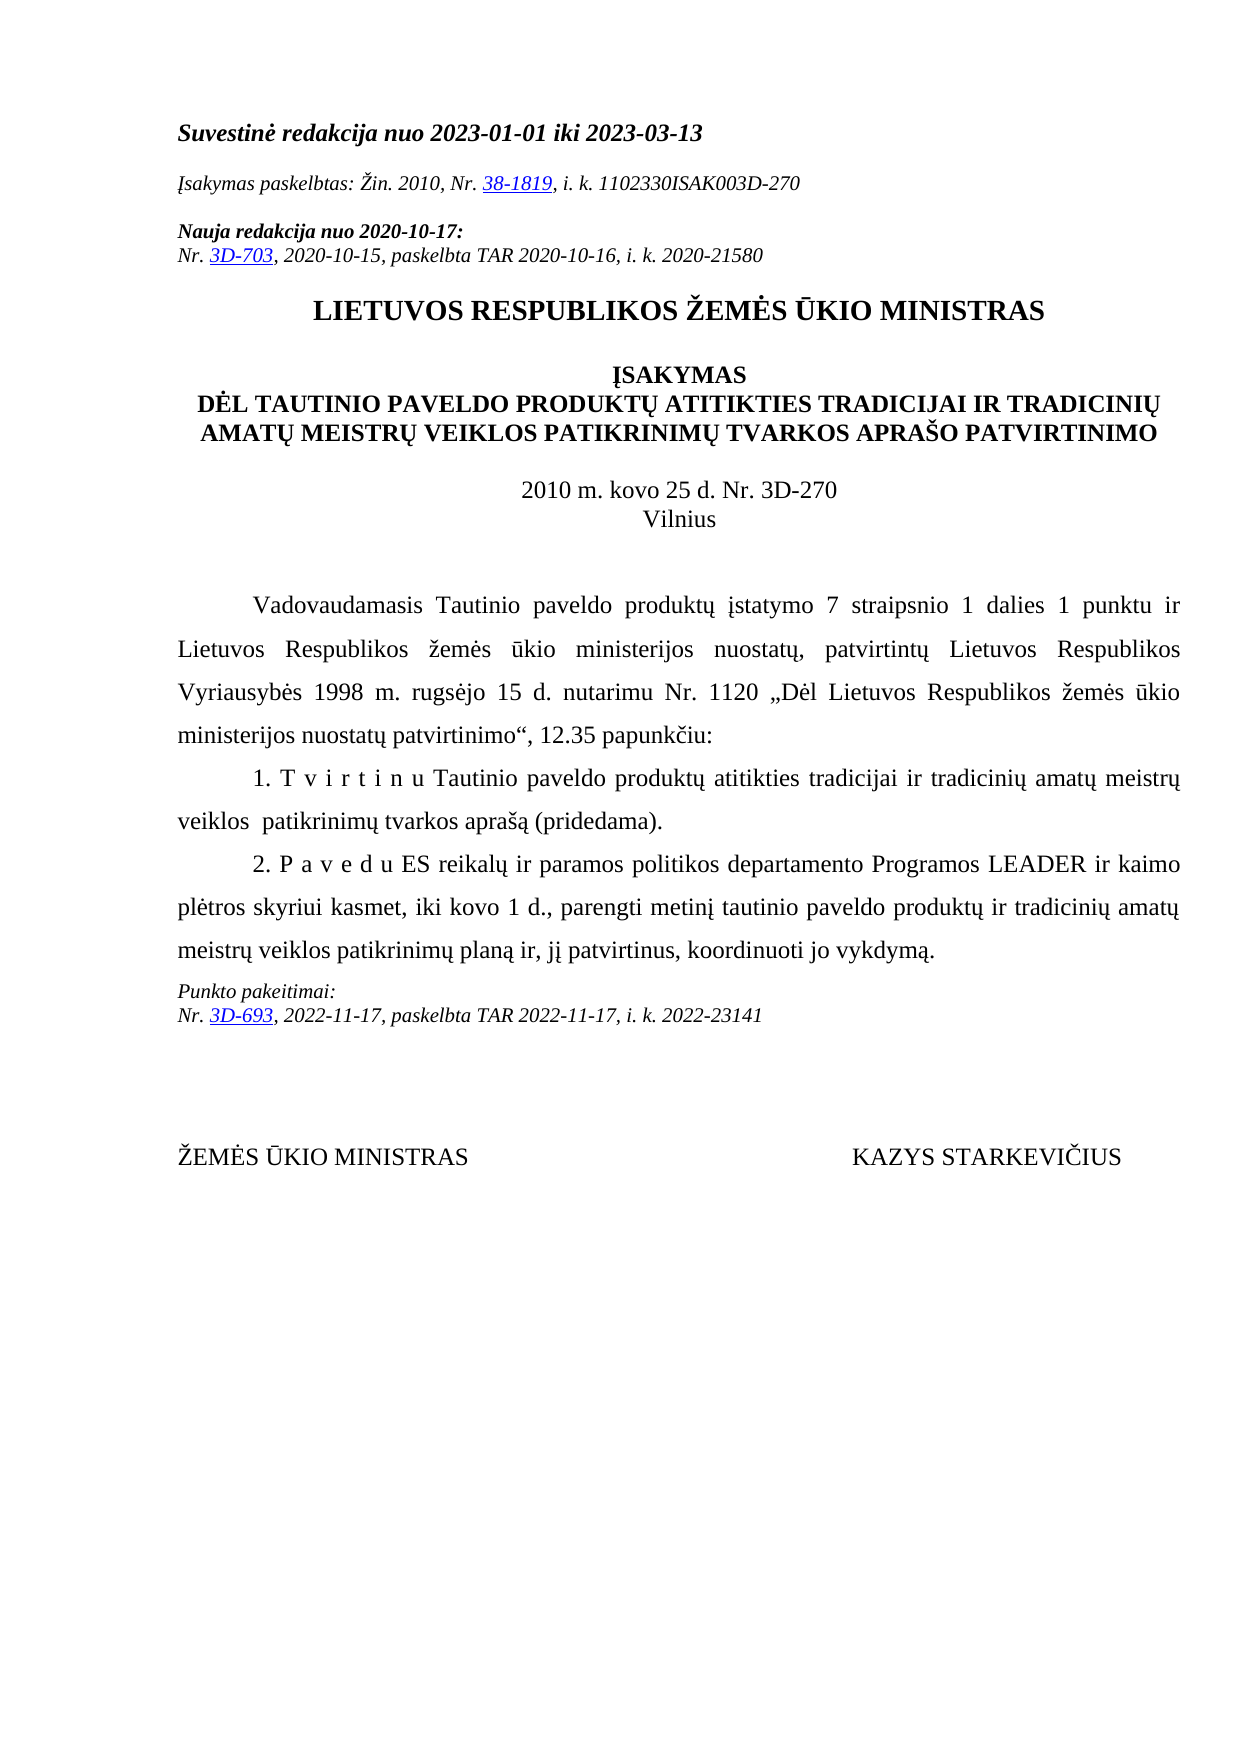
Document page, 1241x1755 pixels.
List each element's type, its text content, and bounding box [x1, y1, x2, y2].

text DĖL TAUTINIO PAVELDO PRODUKTŲ ATITIKTIES TRADICIJAI IR TRADICINIŲ AMATŲ MEISTRŲ VEIKLOS PATIKRINIMŲ TVARKOS APRAŠO PATVIRTINIMO [177, 389, 1181, 447]
text Žemės ūkio ministras Kazys Starkevičius [177, 1142, 1181, 1171]
text Įsakymas paskelbtas: Žin. 2010, Nr. 38-1819, i. k. 1102330ISAK003D-270 [177, 171, 1181, 195]
text 2. P a v e d u ES reikalų ir paramos politikos departamento Programos LEADER ir kaimo plėtros skyriui kasmet, iki kovo 1 d., parengti metinį tautinio paveldo produktų ir tradicinių amatų meistrų veiklos patikrinimų planą ir, jį patvirtinus, koordinuoti jo vykdymą. [177, 849, 1181, 964]
text Vadovaudamasis Tautinio paveldo produktų įstatymo 7 straipsnio 1 dalies 1 punktu ir Lietuvos Respublikos žemės ūkio ministerijos nuostatų, patvirtintų Lietuvos Respublikos Vyriausybės 1998 m. rugsėjo 15 d. nutarimu Nr. 1120 „Dėl Lietuvos Respublikos žemės ūkio ministerijos nuostatų patvirtinimo“, 12.35 papunkčiu: [177, 591, 1181, 749]
text ĮSAKYMAS [177, 361, 1181, 389]
text 2010 m. kovo 25 d. Nr. 3D-270 [177, 476, 1181, 504]
text Vilnius [177, 504, 1181, 533]
text Nr. 3D-703, 2020-10-15, paskelbta TAR 2020-10-16, i. k. 2020-21580 [177, 243, 1181, 267]
text Nauja redakcija nuo 2020-10-17: [177, 219, 1181, 243]
text Nr. 3D-693, 2022-11-17, paskelbta TAR 2022-11-17, i. k. 2022-23141 [177, 1003, 1181, 1027]
text Punkto pakeitimai: [177, 979, 1181, 1003]
text LIETUVOS RESPUBLIKOS ŽEMĖS ŪKIO MINISTRAS [177, 293, 1181, 327]
text Suvestinė redakcija nuo 2023-01-01 iki 2023-03-13 [177, 118, 1181, 147]
text 1. T v i r t i n u Tautinio paveldo produktų atitikties tradicijai ir tradicinių amatų meistrų veiklos patikrinimų tvarkos aprašą (pridedama). [177, 763, 1181, 835]
